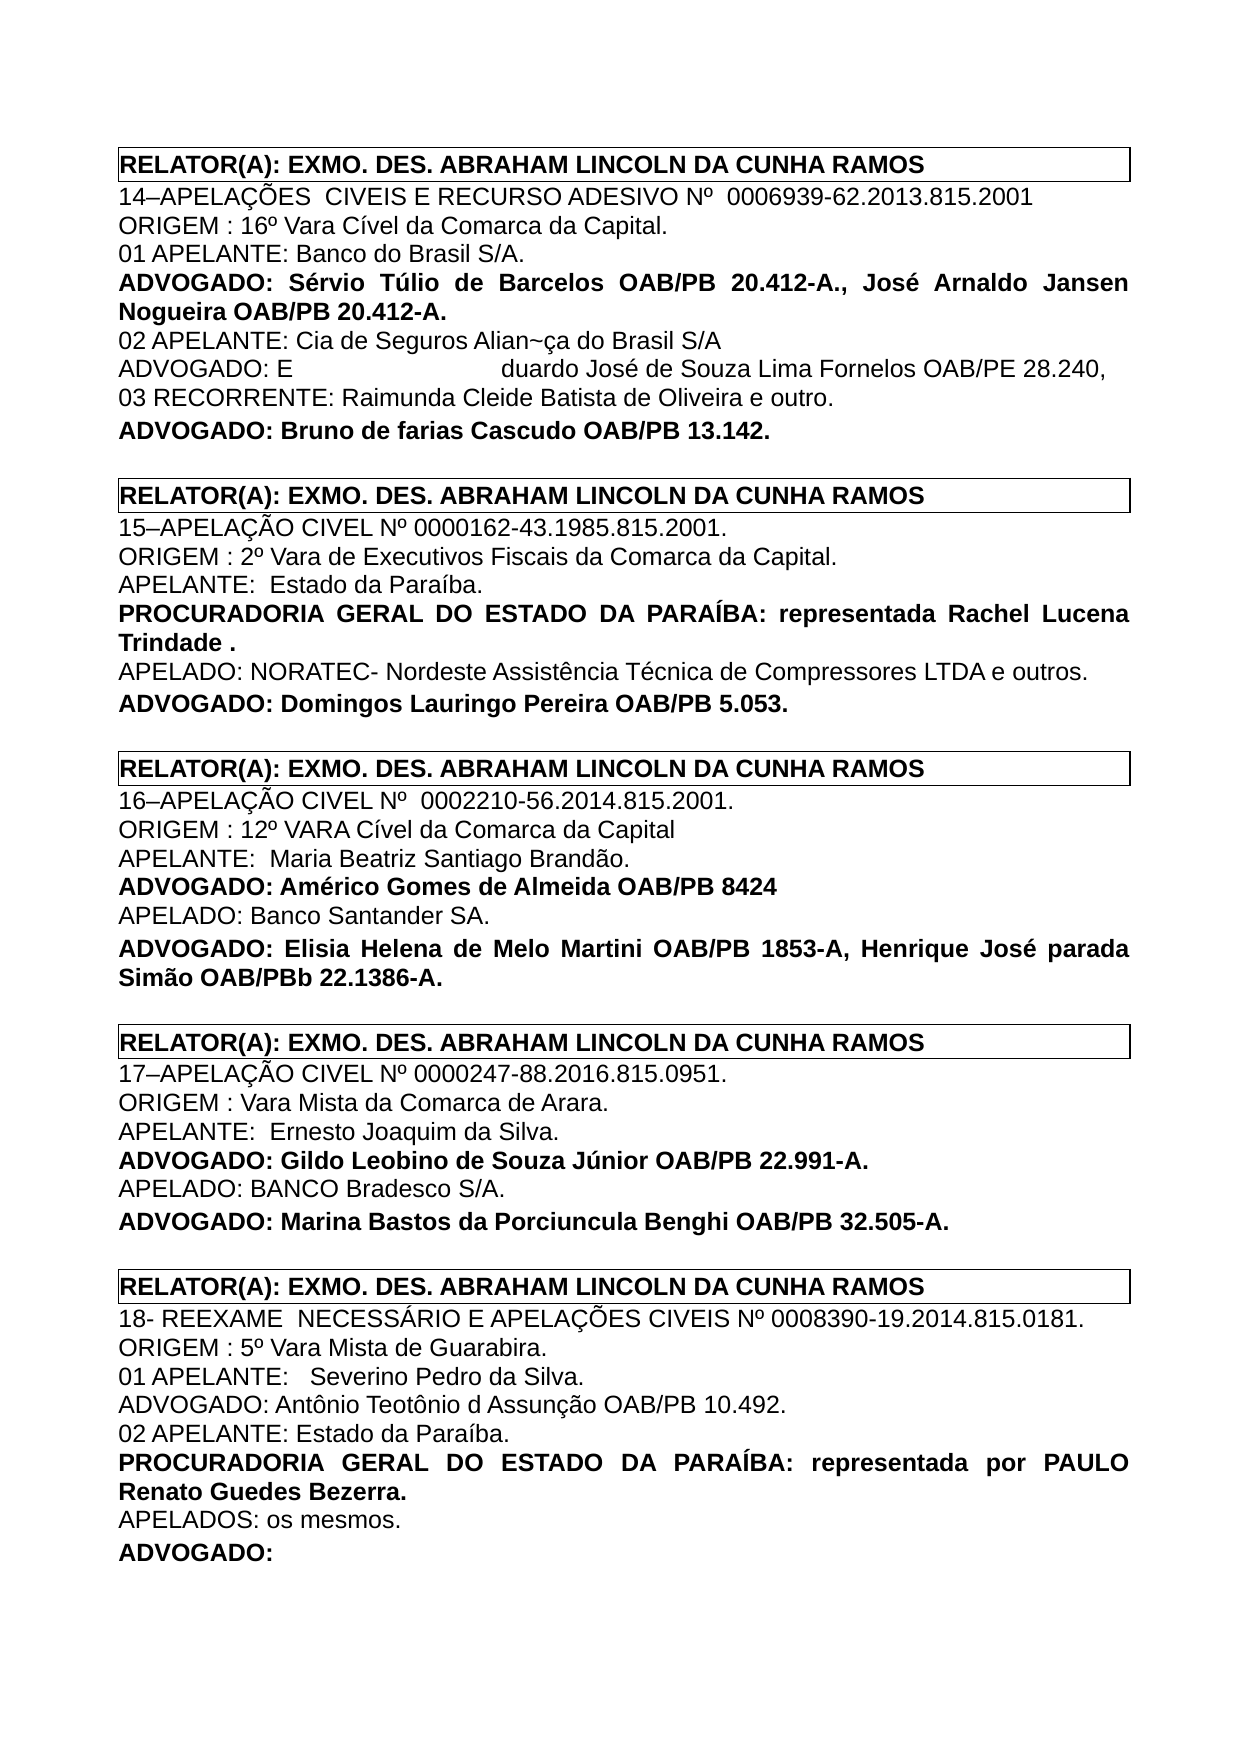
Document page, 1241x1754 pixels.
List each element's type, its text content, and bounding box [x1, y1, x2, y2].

text 15–APELAÇÃO CIVEL Nº 0000162-43.1985.815.2001. [118, 513, 1131, 541]
text ADVOGADO: Marina Bastos da Porciuncula Benghi OAB/PB 32.505-A. [118, 1207, 1131, 1236]
text PROCURADORIA GERAL DO ESTADO DA PARAÍBA: representada por PAULO Renato Guedes Bezerra. [118, 1448, 1131, 1505]
text ORIGEM : Vara Mista da Comarca de Arara. [118, 1088, 1131, 1117]
text ORIGEM : 2º Vara de Executivos Fiscais da Comarca da Capital. [118, 541, 1131, 570]
text ADVOGADO: Sérvio Túlio de Barcelos OAB/PB 20.412-A., José Arnaldo Jansen Nogueira OAB/PB 20.412-A. [118, 268, 1131, 326]
text ADVOGADO: Domingos Lauringo Pereira OAB/PB 5.053. [118, 689, 1131, 718]
text RELATOR(A): EXMO. DES. ABRAHAM LINCOLN DA CUNHA RAMOS [119, 752, 1129, 785]
text 01 APELANTE: Banco do Brasil S/A. [118, 239, 1131, 268]
text ADVOGADO: E duardo José de Souza Lima Fornelos OAB/PE 28.240, [118, 354, 1131, 383]
text APELANTE: Maria Beatriz Santiago Brandão. [118, 843, 1131, 872]
text ADVOGADO: [118, 1538, 1131, 1567]
text APELANTE: Ernesto Joaquim da Silva. [118, 1117, 1131, 1146]
text RELATOR(A): EXMO. DES. ABRAHAM LINCOLN DA CUNHA RAMOS [119, 148, 1129, 181]
text APELADO: NORATEC- Nordeste Assistência Técnica de Compressores LTDA e outros. [118, 656, 1131, 685]
text APELADO: Banco Santander SA. [118, 901, 1131, 930]
text 02 APELANTE: Estado da Paraíba. [118, 1419, 1131, 1448]
text 01 APELANTE: Severino Pedro da Silva. [118, 1361, 1131, 1390]
text 14–APELAÇÕES CIVEIS E RECURSO ADESIVO Nº 0006939-62.2013.815.2001 [118, 182, 1131, 211]
text 18- REEXAME NECESSÁRIO E APELAÇÕES CIVEIS Nº 0008390-19.2014.815.0181. [118, 1304, 1131, 1333]
text ADVOGADO: Antônio Teotônio d Assunção OAB/PB 10.492. [118, 1390, 1131, 1419]
text APELADO: BANCO Bradesco S/A. [118, 1174, 1131, 1203]
text 02 APELANTE: Cia de Seguros Alian~ça do Brasil S/A [118, 326, 1131, 354]
text RELATOR(A): EXMO. DES. ABRAHAM LINCOLN DA CUNHA RAMOS [119, 1270, 1129, 1303]
text ADVOGADO: Elisia Helena de Melo Martini OAB/PB 1853-A, Henrique José parada Simão OAB/PBb 22.1386-A. [118, 934, 1131, 991]
text 16–APELAÇÃO CIVEL Nº 0002210-56.2014.815.2001. [118, 786, 1131, 815]
text ORIGEM : 16º Vara Cível da Comarca da Capital. [118, 211, 1131, 239]
text ADVOGADO: Gildo Leobino de Souza Júnior OAB/PB 22.991-A. [118, 1146, 1131, 1174]
text RELATOR(A): EXMO. DES. ABRAHAM LINCOLN DA CUNHA RAMOS [119, 1025, 1129, 1058]
text RELATOR(A): EXMO. DES. ABRAHAM LINCOLN DA CUNHA RAMOS [119, 479, 1129, 512]
text ORIGEM : 12º VARA Cível da Comarca da Capital [118, 815, 1131, 843]
text ADVOGADO: Bruno de farias Cascudo OAB/PB 13.142. [118, 416, 1131, 445]
text ORIGEM : 5º Vara Mista de Guarabira. [118, 1333, 1131, 1361]
text 17–APELAÇÃO CIVEL Nº 0000247-88.2016.815.0951. [118, 1059, 1131, 1088]
text 03 RECORRENTE: Raimunda Cleide Batista de Oliveira e outro. [118, 383, 1131, 412]
text APELANTE: Estado da Paraíba. [118, 570, 1131, 599]
text ADVOGADO: Américo Gomes de Almeida OAB/PB 8424 [118, 872, 1131, 901]
text PROCURADORIA GERAL DO ESTADO DA PARAÍBA: representada Rachel Lucena Trindade . [118, 599, 1131, 656]
text APELADOS: os mesmos. [118, 1505, 1131, 1534]
